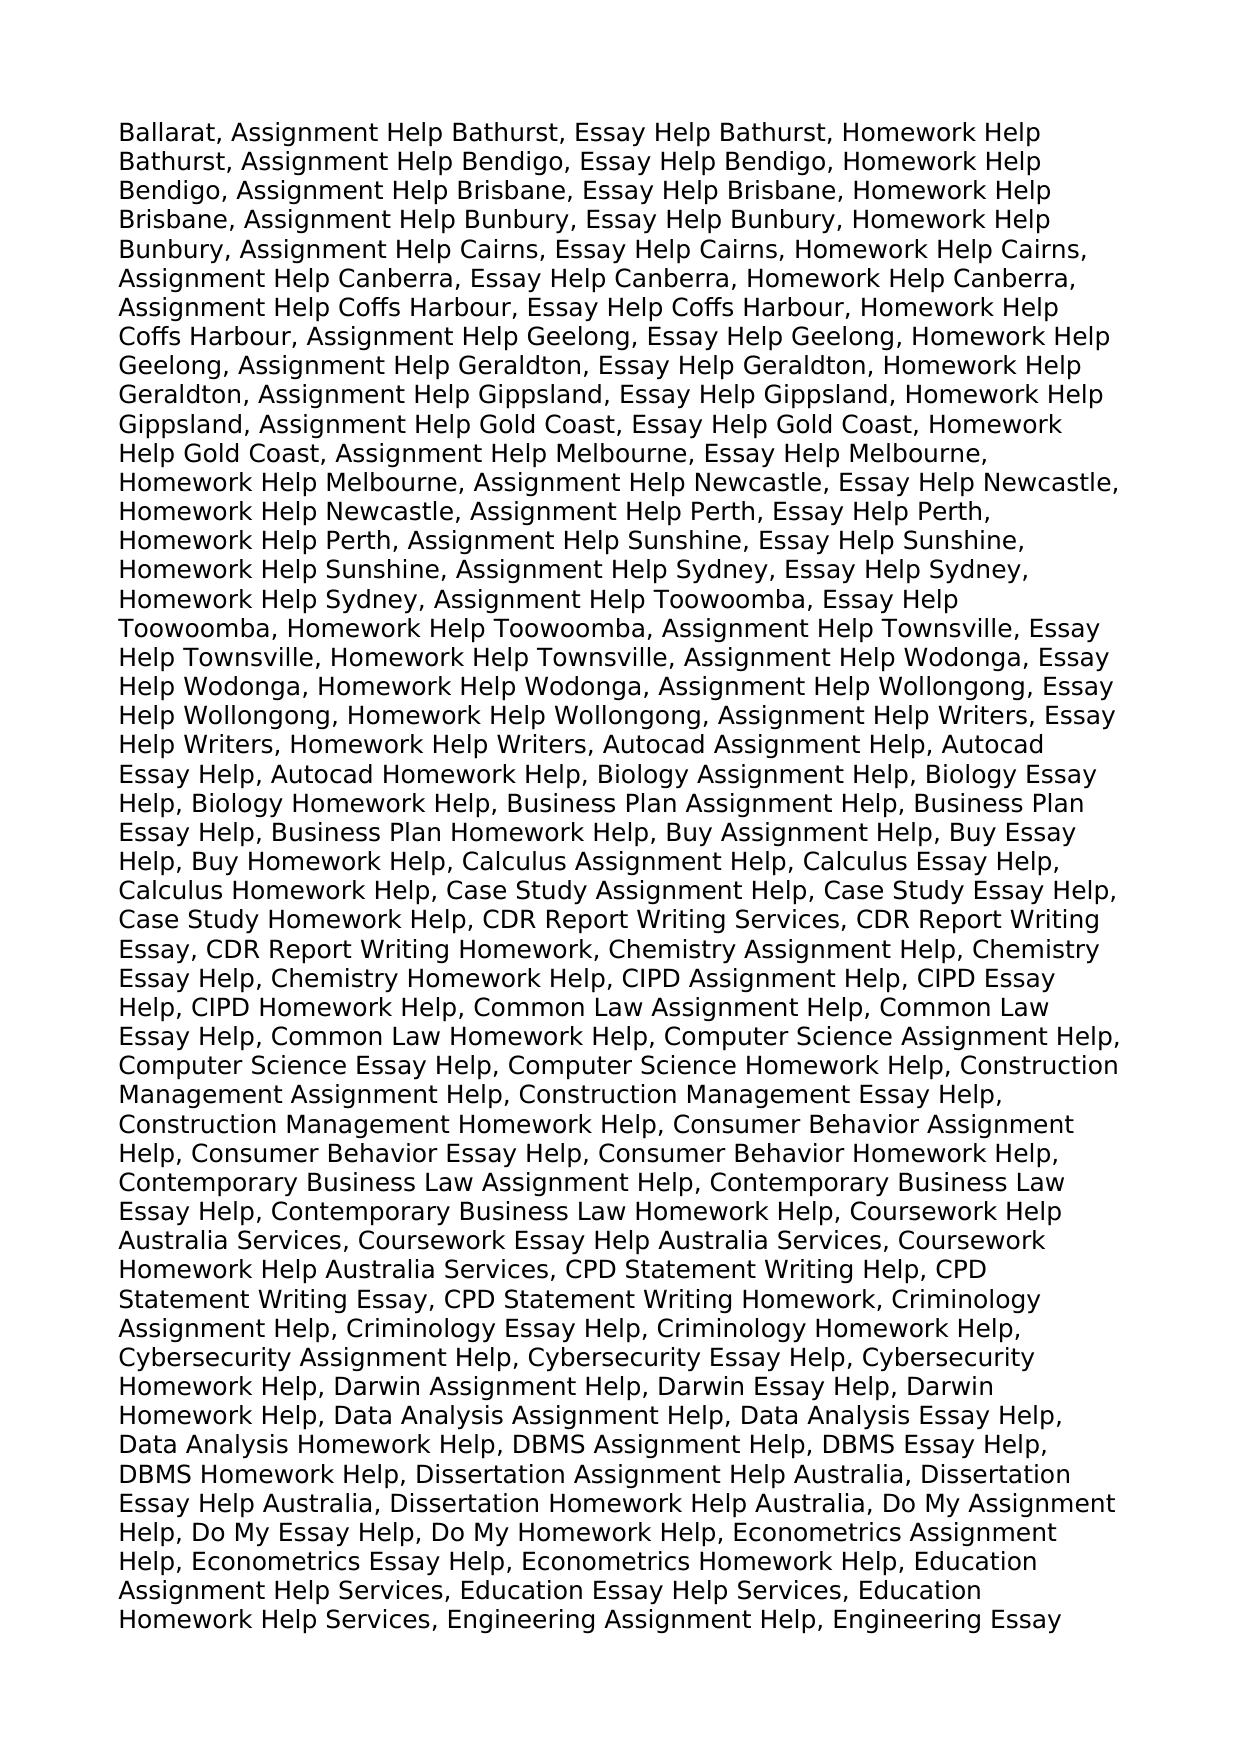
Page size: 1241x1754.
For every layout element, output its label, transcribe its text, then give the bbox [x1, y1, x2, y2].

text Ballarat, Assignment Help Bathurst, Essay Help Bathurst, Homework Help Bathurst, Assignment Help Bendigo, Essay Help Bendigo, Homework Help Bendigo, Assignment Help Brisbane, Essay Help Brisbane, Homework Help Brisbane, Assignment Help Bunbury, Essay Help Bunbury, Homework Help Bunbury, Assignment Help Cairns, Essay Help Cairns, Homework Help Cairns, Assignment Help Canberra, Essay Help Canberra, Homework Help Canberra, Assignment Help Coffs Harbour, Essay Help Coffs Harbour, Homework Help Coffs Harbour, Assignment Help Geelong, Essay Help Geelong, Homework Help Geelong, Assignment Help Geraldton, Essay Help Geraldton, Homework Help Geraldton, Assignment Help Gippsland, Essay Help Gippsland, Homework Help Gippsland, Assignment Help Gold Coast, Essay Help Gold Coast, Homework Help Gold Coast, Assignment Help Melbourne, Essay Help Melbourne, Homework Help Melbourne, Assignment Help Newcastle, Essay Help Newcastle, Homework Help Newcastle, Assignment Help Perth, Essay Help Perth, Homework Help Perth, Assignment Help Sunshine, Essay Help Sunshine, Homework Help Sunshine, Assignment Help Sydney, Essay Help Sydney, Homework Help Sydney, Assignment Help Toowoomba, Essay Help Toowoomba, Homework Help Toowoomba, Assignment Help Townsville, Essay Help Townsville, Homework Help Townsville, Assignment Help Wodonga, Essay Help Wodonga, Homework Help Wodonga, Assignment Help Wollongong, Essay Help Wollongong, Homework Help Wollongong, Assignment Help Writers, Essay Help Writers, Homework Help Writers, Autocad Assignment Help, Autocad Essay Help, Autocad Homework Help, Biology Assignment Help, Biology Essay Help, Biology Homework Help, Business Plan Assignment Help, Business Plan Essay Help, Business Plan Homework Help, Buy Assignment Help, Buy Essay Help, Buy Homework Help, Calculus Assignment Help, Calculus Essay Help, Calculus Homework Help, Case Study Assignment Help, Case Study Essay Help, Case Study Homework Help, CDR Report Writing Services, CDR Report Writing Essay, CDR Report Writing Homework, Chemistry Assignment Help, Chemistry Essay Help, Chemistry Homework Help, CIPD Assignment Help, CIPD Essay Help, CIPD Homework Help, Common Law Assignment Help, Common Law Essay Help, Common Law Homework Help, Computer Science Assignment Help, Computer Science Essay Help, Computer Science Homework Help, Construction Management Assignment Help, Construction Management Essay Help, Construction Management Homework Help, Consumer Behavior Assignment Help, Consumer Behavior Essay Help, Consumer Behavior Homework Help, Contemporary Business Law Assignment Help, Contemporary Business Law Essay Help, Contemporary Business Law Homework Help, Coursework Help Australia Services, Coursework Essay Help Australia Services, Coursework Homework Help Australia Services, CPD Statement Writing Help, CPD Statement Writing Essay, CPD Statement Writing Homework, Criminology Assignment Help, Criminology Essay Help, Criminology Homework Help, Cybersecurity Assignment Help, Cybersecurity Essay Help, Cybersecurity Homework Help, Darwin Assignment Help, Darwin Essay Help, Darwin Homework Help, Data Analysis Assignment Help, Data Analysis Essay Help, Data Analysis Homework Help, DBMS Assignment Help, DBMS Essay Help, DBMS Homework Help, Dissertation Assignment Help Australia, Dissertation Essay Help Australia, Dissertation Homework Help Australia, Do My Assignment Help, Do My Essay Help, Do My Homework Help, Econometrics Assignment Help, Econometrics Essay Help, Econometrics Homework Help, Education Assignment Help Services, Education Essay Help Services, Education Homework Help Services, Engineering Assignment Help, Engineering Essay [118, 118, 1122, 1635]
